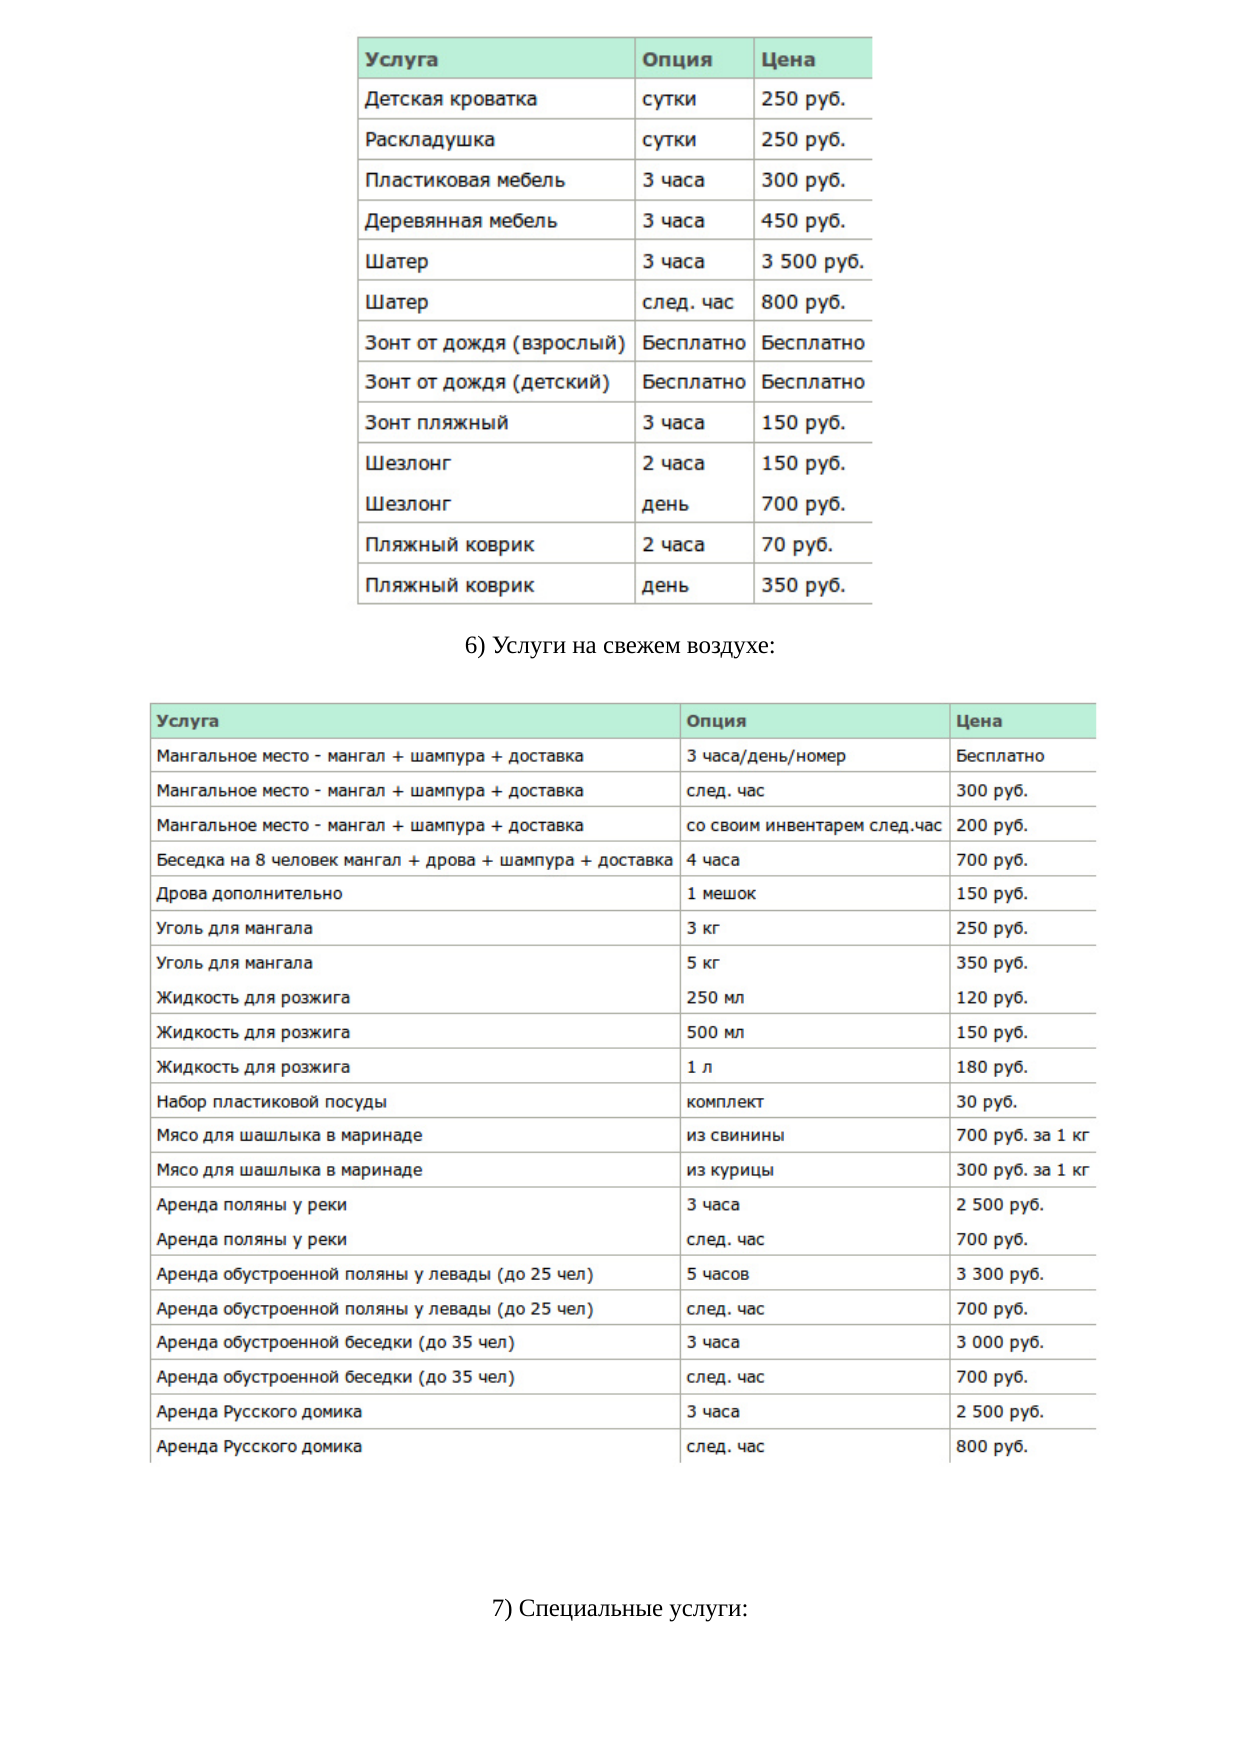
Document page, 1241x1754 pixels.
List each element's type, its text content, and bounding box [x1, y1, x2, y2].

picture [118, 687, 1123, 1479]
text 7) Специальные услуги: [118, 1593, 1122, 1622]
picture [334, 26, 907, 611]
text 6) Услуги на свежем воздухе: [118, 630, 1122, 659]
